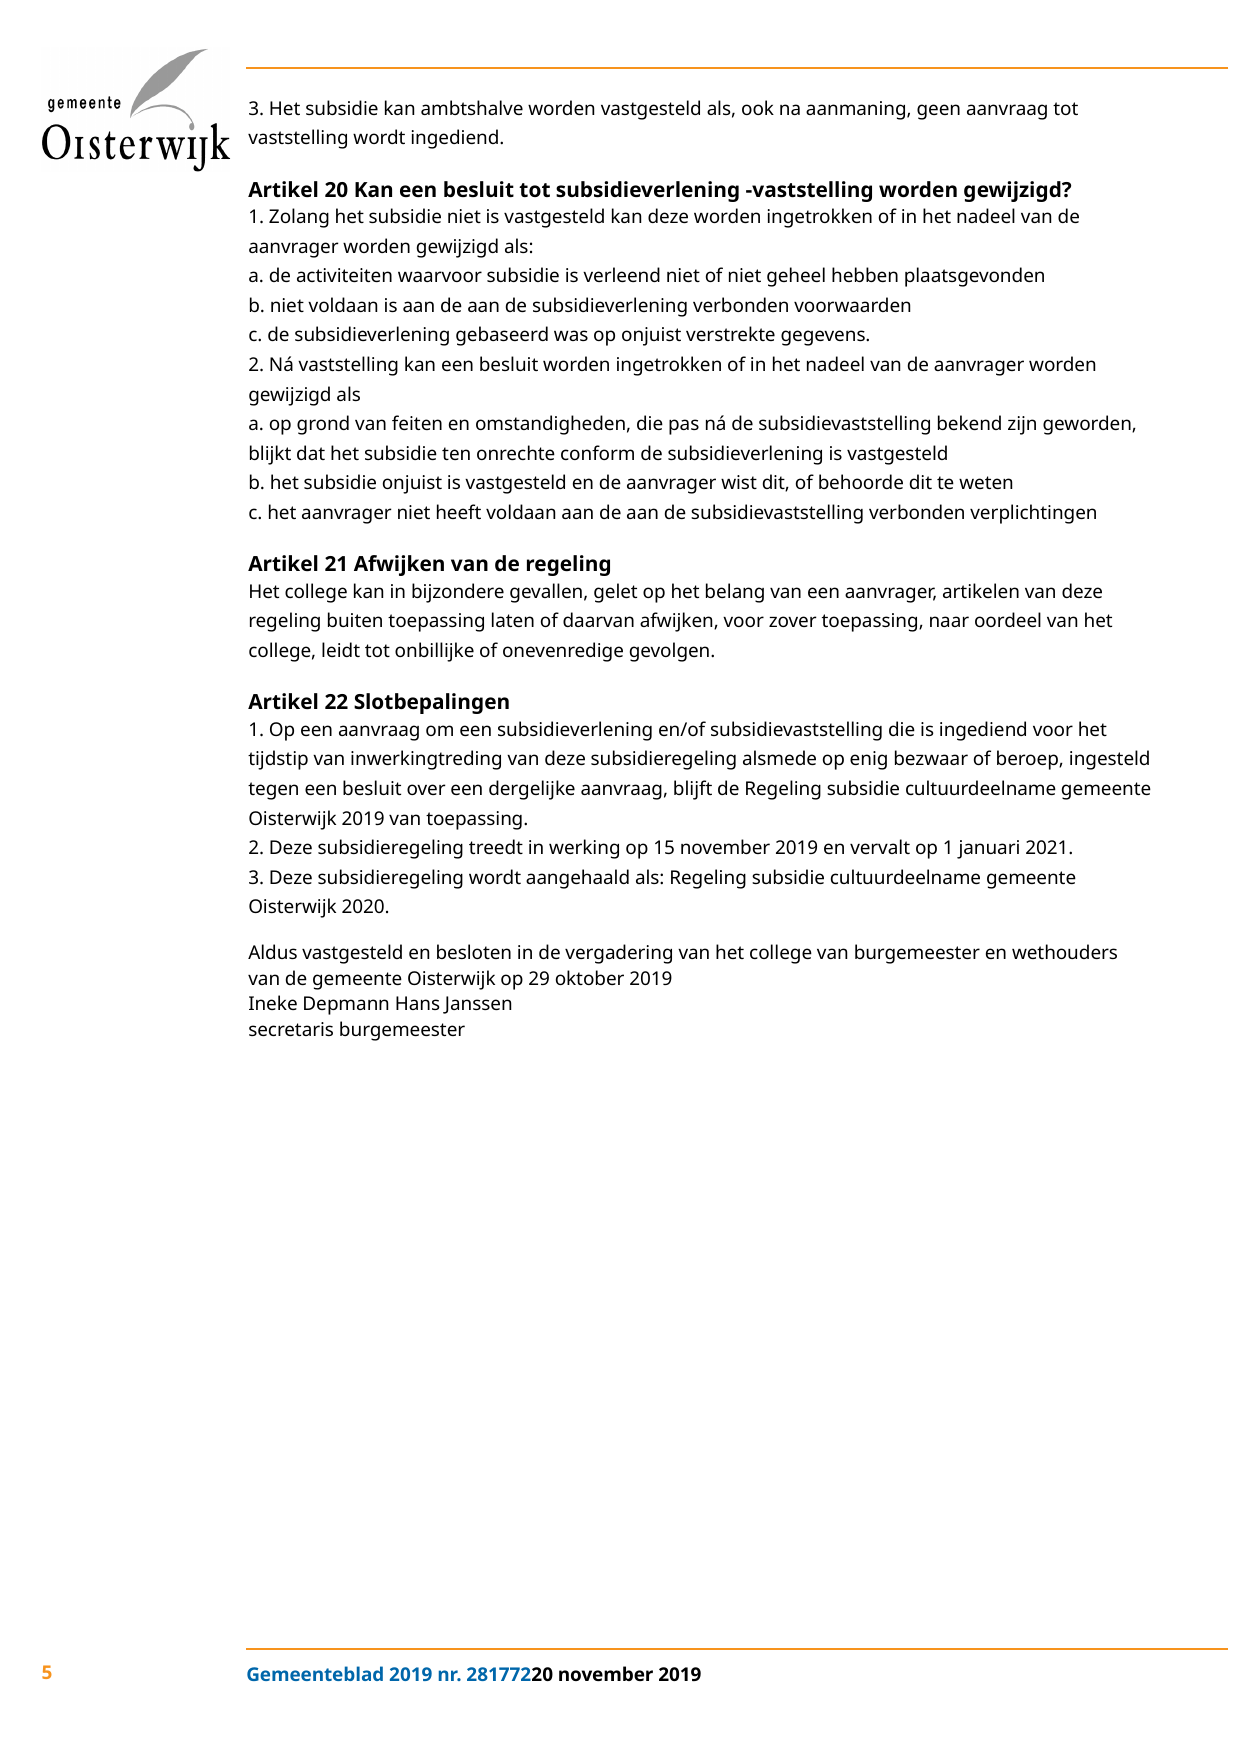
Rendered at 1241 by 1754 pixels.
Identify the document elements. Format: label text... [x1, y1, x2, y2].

picture [41, 47, 231, 172]
text 3. Deze subsidieregeling wordt aangehaald als: Regeling subsidie cultuurdeelname gemeente Oisterwijk 2020. [248, 864, 1152, 919]
text secretaris burgemeester [248, 1016, 1152, 1042]
text Artikel 21 Afwijken van de regeling [248, 549, 1152, 578]
text Ineke Depmann Hans Janssen [248, 991, 1152, 1016]
text Artikel 22 Slotbepalingen [248, 687, 1152, 716]
text 1. Zolang het subsidie niet is vastgesteld kan deze worden ingetrokken of in het nadeel van de aanvrager worden gewijzigd als: [248, 203, 1152, 258]
text b. niet voldaan is aan de aan de subsidieverlening verbonden voorwaarden [248, 292, 1152, 318]
text Het college kan in bijzondere gevallen, gelet op het belang van een aanvrager, artikelen van deze regeling buiten toepassing laten of daarvan afwijken, voor zover toepassing, naar oordeel van het college, leidt tot onbillijke of onevenredige gevolgen. [248, 578, 1152, 663]
text 2. Ná vaststelling kan een besluit worden ingetrokken of in het nadeel van de aanvrager worden gewijzigd als [248, 351, 1152, 406]
text b. het subsidie onjuist is vastgesteld en de aanvrager wist dit, of behoorde dit te weten [248, 469, 1152, 495]
text Artikel 20 Kan een besluit tot subsidieverlening -vaststelling worden gewijzigd? [248, 175, 1152, 203]
text c. het aanvrager niet heeft voldaan aan de aan de subsidievaststelling verbonden verplichtingen [248, 499, 1152, 525]
text 2. Deze subsidieregeling treedt in werking op 15 november 2019 en vervalt op 1 januari 2021. [248, 834, 1152, 860]
text c. de subsidieverlening gebaseerd was op onjuist verstrekte gegevens. [248, 322, 1152, 347]
text a. op grond van feiten en omstandigheden, die pas ná de subsidievaststelling bekend zijn geworden, blijkt dat het subsidie ten onrechte conform de subsidieverlening is vastgesteld [248, 410, 1152, 466]
text 1. Op een aanvraag om een subsidieverlening en/of subsidievaststelling die is ingediend voor het tijdstip van inwerkingtreding van deze subsidieregeling alsmede op enig bezwaar of beroep, ingesteld tegen een besluit over een dergelijke aanvraag, blijft de Regeling subsidie cultuurdeelname gemeente Oisterwijk 2019 van toepassing. [248, 716, 1152, 830]
text Aldus vastgesteld en besloten in de vergadering van het college van burgemeester en wethouders van de gemeente Oisterwijk op 29 oktober 2019 [248, 939, 1152, 991]
text a. de activiteiten waarvoor subsidie is verleend niet of niet geheel hebben plaatsgevonden [248, 262, 1152, 288]
text 3. Het subsidie kan ambtshalve worden vastgesteld als, ook na aanmaning, geen aanvraag tot vaststelling wordt ingediend. [248, 95, 1152, 150]
